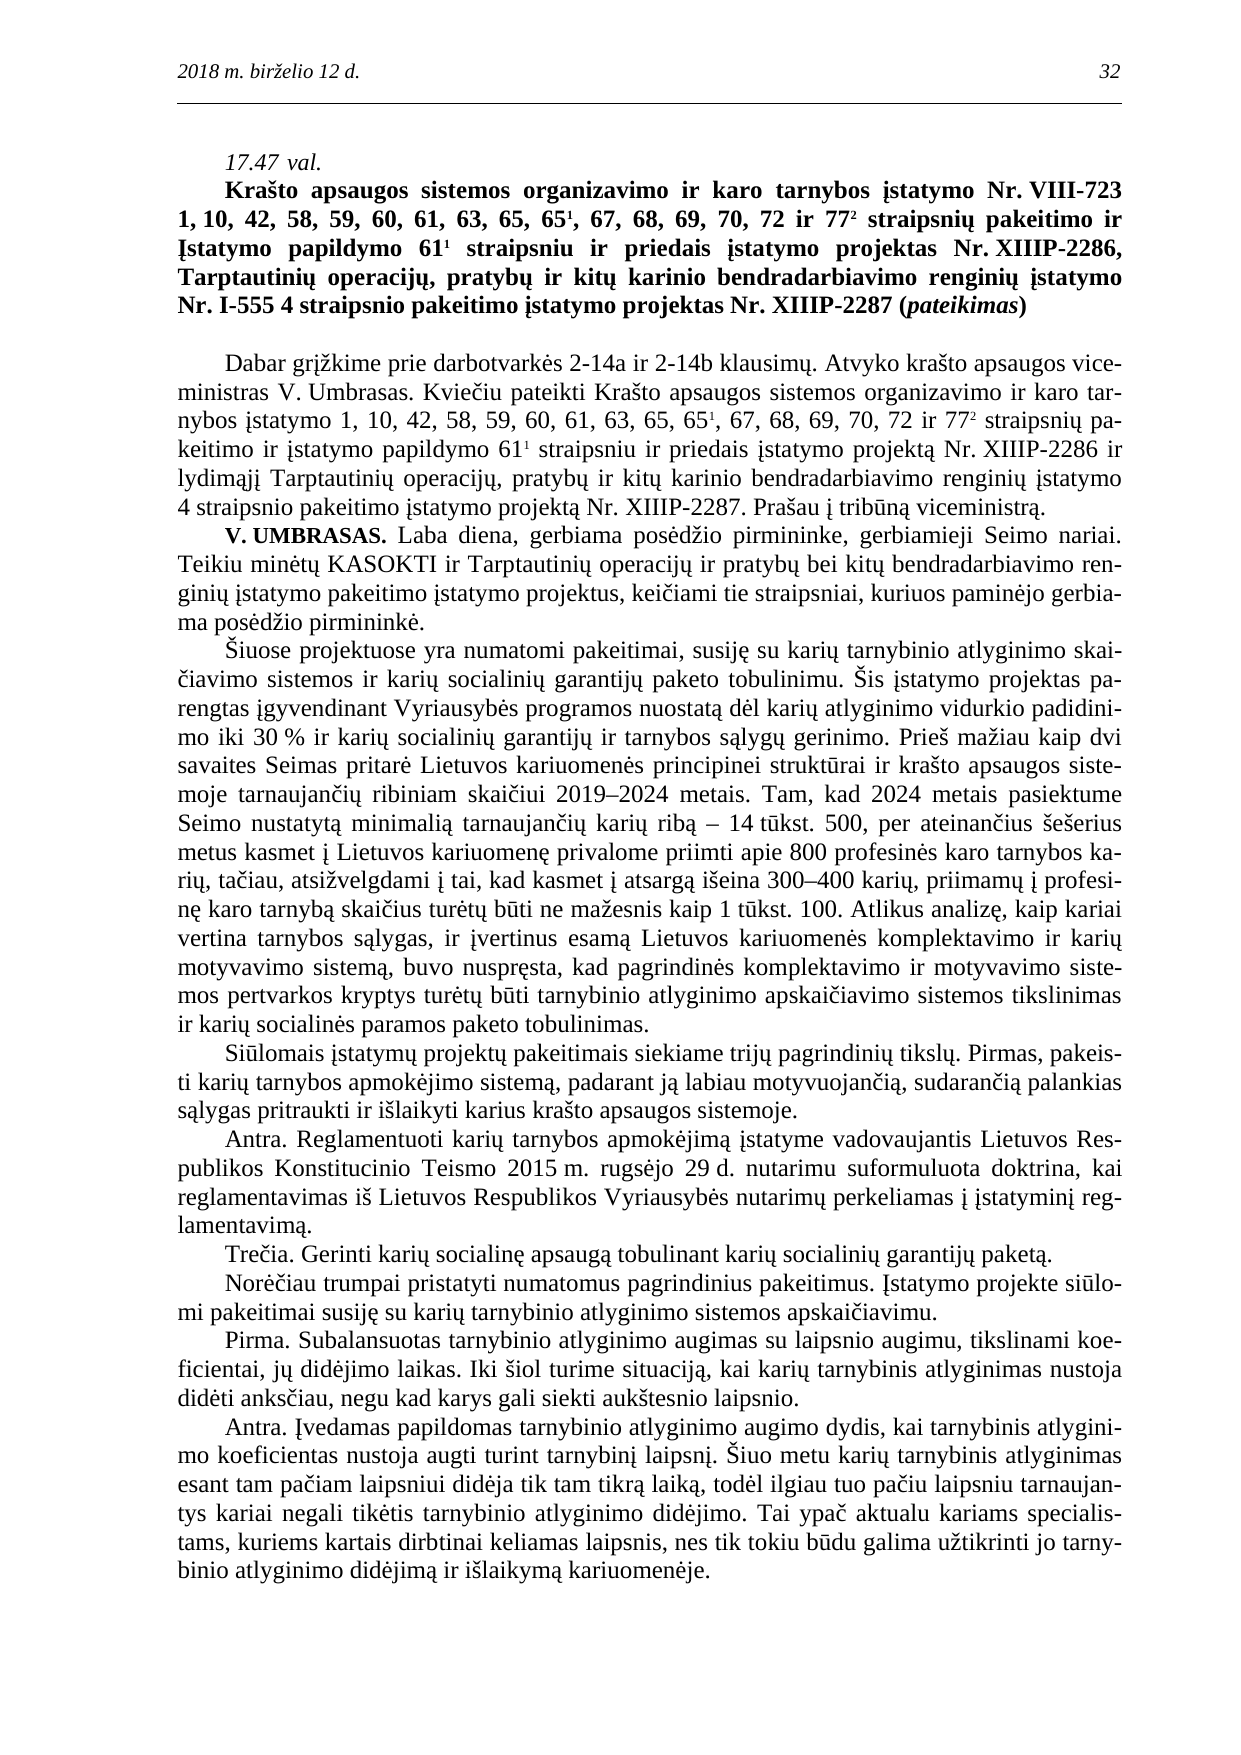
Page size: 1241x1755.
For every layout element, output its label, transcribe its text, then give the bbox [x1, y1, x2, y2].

text An­tra. Įve­da­mas pa­pil­do­mas tar­ny­bi­nio at­ly­gi­ni­mo au­gi­mo dy­dis, kai tar­ny­bi­nis at­ly­gi­ni­mo ko­e­fi­cien­tas nu­sto­ja aug­ti tu­rint tar­ny­bi­nį laips­nį. Šiuo me­tu ka­rių tar­ny­bi­nis at­ly­gi­ni­mas esant tam pa­čiam laips­niui di­dė­ja tik tam tik­rą lai­ką, to­dėl il­giau tuo pa­čiu laips­niu tar­nau­jan­tys ka­riai ne­ga­li ti­kė­tis tar­ny­bi­nio at­ly­gi­ni­mo di­dė­ji­mo. Tai ypač ak­tu­a­lu ka­riams spe­cia­lis­tams, ku­riems kar­tais dirb­ti­nai ke­lia­mas laips­nis, nes tik to­kiu bū­du ga­li­ma už­tik­rin­ti jo tar­ny­bi­nio at­ly­gi­ni­mo di­dė­ji­mą ir iš­lai­ky­mą ka­riuo­me­nė­je. [177, 1412, 1122, 1584]
text Tre­čia. Ge­rin­ti ka­rių so­cia­li­nę ap­sau­gą to­bu­li­nant ka­rių so­cia­li­nių ga­ran­ti­jų pa­ke­tą. [177, 1239, 1122, 1268]
text An­tra. Reg­la­men­tuo­ti ka­rių tar­ny­bos ap­mo­kė­ji­mą įsta­ty­me va­do­vau­jan­tis Lie­tu­vos Res­pub­li­kos Kon­sti­tu­ci­nio Teis­mo 2015 m. rug­sė­jo 29 d. nu­ta­ri­mu su­for­mu­luo­ta dok­tri­na, kai reg­la­men­ta­vi­mas iš Lie­tu­vos Res­pub­li­kos Vy­riau­sy­bės nu­ta­ri­mų per­ke­lia­mas į įsta­ty­mi­nį reg­la­men­ta­vi­mą. [177, 1124, 1122, 1239]
text Pir­ma. Su­ba­lan­suo­tas tar­ny­bi­nio at­ly­gi­ni­mo au­gi­mas su laips­nio au­gi­mu, tiks­li­na­mi ko­e­fi­cien­tai, jų di­dė­ji­mo lai­kas. Iki šiol tu­ri­me si­tu­a­ci­ją, kai ka­rių tar­ny­bi­nis at­ly­gi­ni­mas nu­sto­ja di­dė­ti anks­čiau, ne­gu kad ka­rys ga­li siek­ti aukš­tes­nio laips­nio. [177, 1325, 1122, 1412]
text No­rė­čiau trum­pai pri­sta­ty­ti nu­ma­to­mus pa­grin­di­nius pa­kei­ti­mus. Įsta­ty­mo pro­jek­te siū­lo­mi pa­kei­ti­mai su­si­ję su ka­rių tar­ny­bi­nio at­ly­gi­ni­mo sis­te­mos ap­skai­čia­vi­mu. [177, 1268, 1122, 1325]
text Da­bar grįž­ki­me prie dar­bo­tvarkės 2-14a ir 2-14b klau­si­mų. At­vy­ko kraš­to ap­sau­gos vi­ce­mi­nist­ras V. Umb­ra­sas. Kvie­čiu pa­teik­ti Kraš­to ap­sau­gos sis­te­mos or­ga­ni­za­vi­mo ir ka­ro tar­ny­bos įsta­ty­mo 1, 10, 42, 58, 59, 60, 61, 63, 65, 651, 67, 68, 69, 70, 72 ir 772 straips­nių pa­keiti­mo ir įsta­ty­mo pa­pil­dy­mo 611 straips­niu ir prie­dais įsta­ty­mo pro­jek­tą Nr. XIIIP-2286 ir ly­di­mą­jį Tarp­tau­ti­nių ope­ra­ci­jų, pra­ty­bų ir ki­tų ka­ri­nio ben­dra­dar­bia­vi­mo ren­gi­nių įsta­ty­mo 4 straips­nio pa­kei­ti­mo įsta­ty­mo pro­jek­tą Nr. XIIIP-2287. Pra­šau į tri­bū­ną vi­ce­mi­nist­rą. [177, 348, 1122, 520]
text Siū­lo­mais įsta­ty­mų pro­jek­tų pa­kei­ti­mais sie­kia­me tri­jų pa­grin­di­nių tiks­lų. Pir­mas, pa­keis­ti ka­rių tar­ny­bos ap­mo­kė­ji­mo sis­te­mą, pa­da­rant ją la­biau mo­ty­vuo­jan­čią, su­da­ran­čią pa­lan­kias są­ly­gas pri­trauk­ti ir iš­lai­ky­ti ka­rius kraš­to ap­sau­gos sis­te­mo­je. [177, 1038, 1122, 1124]
text Šiuo­se pro­jek­tuo­se yra nu­ma­to­mi pa­kei­ti­mai, su­si­ję su ka­rių tar­ny­bi­nio at­ly­gi­ni­mo skai­čia­vi­mo sis­te­mos ir ka­rių so­cia­li­nių ga­ran­ti­jų pa­ke­to to­bu­li­ni­mu. Šis įsta­ty­mo pro­jek­tas pa­reng­tas įgy­ven­di­nant Vy­riau­sy­bės pro­gra­mos nuo­sta­tą dėl ka­rių at­ly­gi­ni­mo vi­dur­kio pa­di­di­ni­mo iki 30 % ir ka­rių so­cia­li­nių ga­ran­ti­jų ir tar­ny­bos są­ly­gų ge­ri­ni­mo. Prieš ma­žiau kaip dvi sa­vai­tes Sei­mas pri­ta­rė Lie­tu­vos ka­riuo­me­nės prin­ci­pi­nei struk­tū­rai ir kraš­to ap­sau­gos sis­te­mo­je tar­nau­jan­čių ri­bi­niam skai­čiui 2019–2024 me­tais. Tam, kad 2024 me­tais pa­siek­tu­me Sei­mo nu­sta­ty­tą mi­ni­ma­lią tar­nau­jan­čių ka­rių ri­bą – 14 tūkst. 500, per at­ei­nan­čius še­še­rius me­tus kas­met į Lie­tu­vos ka­riuo­me­nę pri­va­lo­me pri­im­ti apie 800 pro­fe­si­nės ka­ro tar­ny­bos ka­rių, ta­čiau, at­si­žvelg­da­mi į tai, kad kas­met į at­sar­gą iš­ei­na 300–400 ka­rių, pri­ima­mų į pro­fe­si­nę ka­ro tar­ny­bą skai­čius tu­rė­tų bū­ti ne ma­žes­nis kaip 1 tūkst. 100. At­li­kus ana­li­zę, kaip ka­riai ver­ti­na tar­ny­bos są­ly­gas, ir įver­ti­nus esa­mą Lie­tu­vos ka­riuo­me­nės kom­plek­ta­vi­mo ir ka­rių mo­ty­va­vi­mo sis­te­mą, bu­vo nu­spręs­ta, kad pa­grin­di­nės kom­plek­ta­vi­mo ir mo­ty­va­vi­mo sis­te­mos per­tvar­kos kryp­tys tu­rė­tų bū­ti tar­ny­bi­nio at­ly­gi­nimo ap­skai­čia­vi­mo sis­te­mos tiks­li­ni­mas ir ka­rių so­cia­li­nės pa­ra­mos pa­ke­to to­bu­li­ni­mas. [177, 635, 1122, 1038]
text 17.47 val. [224, 148, 1122, 175]
text V. UMBRASAS. La­ba die­na, ger­bia­ma po­sė­džio pir­mi­nin­ke, ger­bia­mie­ji Sei­mo na­riai. Tei­kiu mi­nė­tų KASOKTI ir Tarp­tau­ti­nių ope­ra­ci­jų ir pra­ty­bų bei ki­tų ben­dra­dar­bia­vi­mo ren­gi­nių įsta­ty­mo pa­kei­ti­mo įsta­ty­mo pro­jek­tus, kei­čia­mi tie straips­niai, ku­riuos pa­mi­nė­jo ger­bia­ma po­sė­džio pir­mi­nin­kė. [177, 520, 1122, 635]
text Kraš­to ap­sau­gos sis­te­mos or­ga­ni­za­vi­mo ir ka­ro tar­ny­bos įsta­ty­mo Nr. VIII-723 1, 10, 42, 58, 59, 60, 61, 63, 65, 651, 67, 68, 69, 70, 72 ir 772 straips­nių pa­kei­ti­mo ir Įstatymo pa­pil­dy­mo 611 straips­niu ir prie­dais įsta­ty­mo pro­jek­tas Nr. XIIIP-2286, Tarptau­ti­nių ope­ra­ci­jų, pra­ty­bų ir ki­tų ka­ri­nio ben­dra­dar­bia­vi­mo ren­gi­nių įsta­ty­mo Nr. I-555 4 straips­nio pa­kei­ti­mo įsta­ty­mo pro­jek­tas Nr. XIIIP-2287 (pa­tei­ki­mas) [177, 175, 1122, 319]
